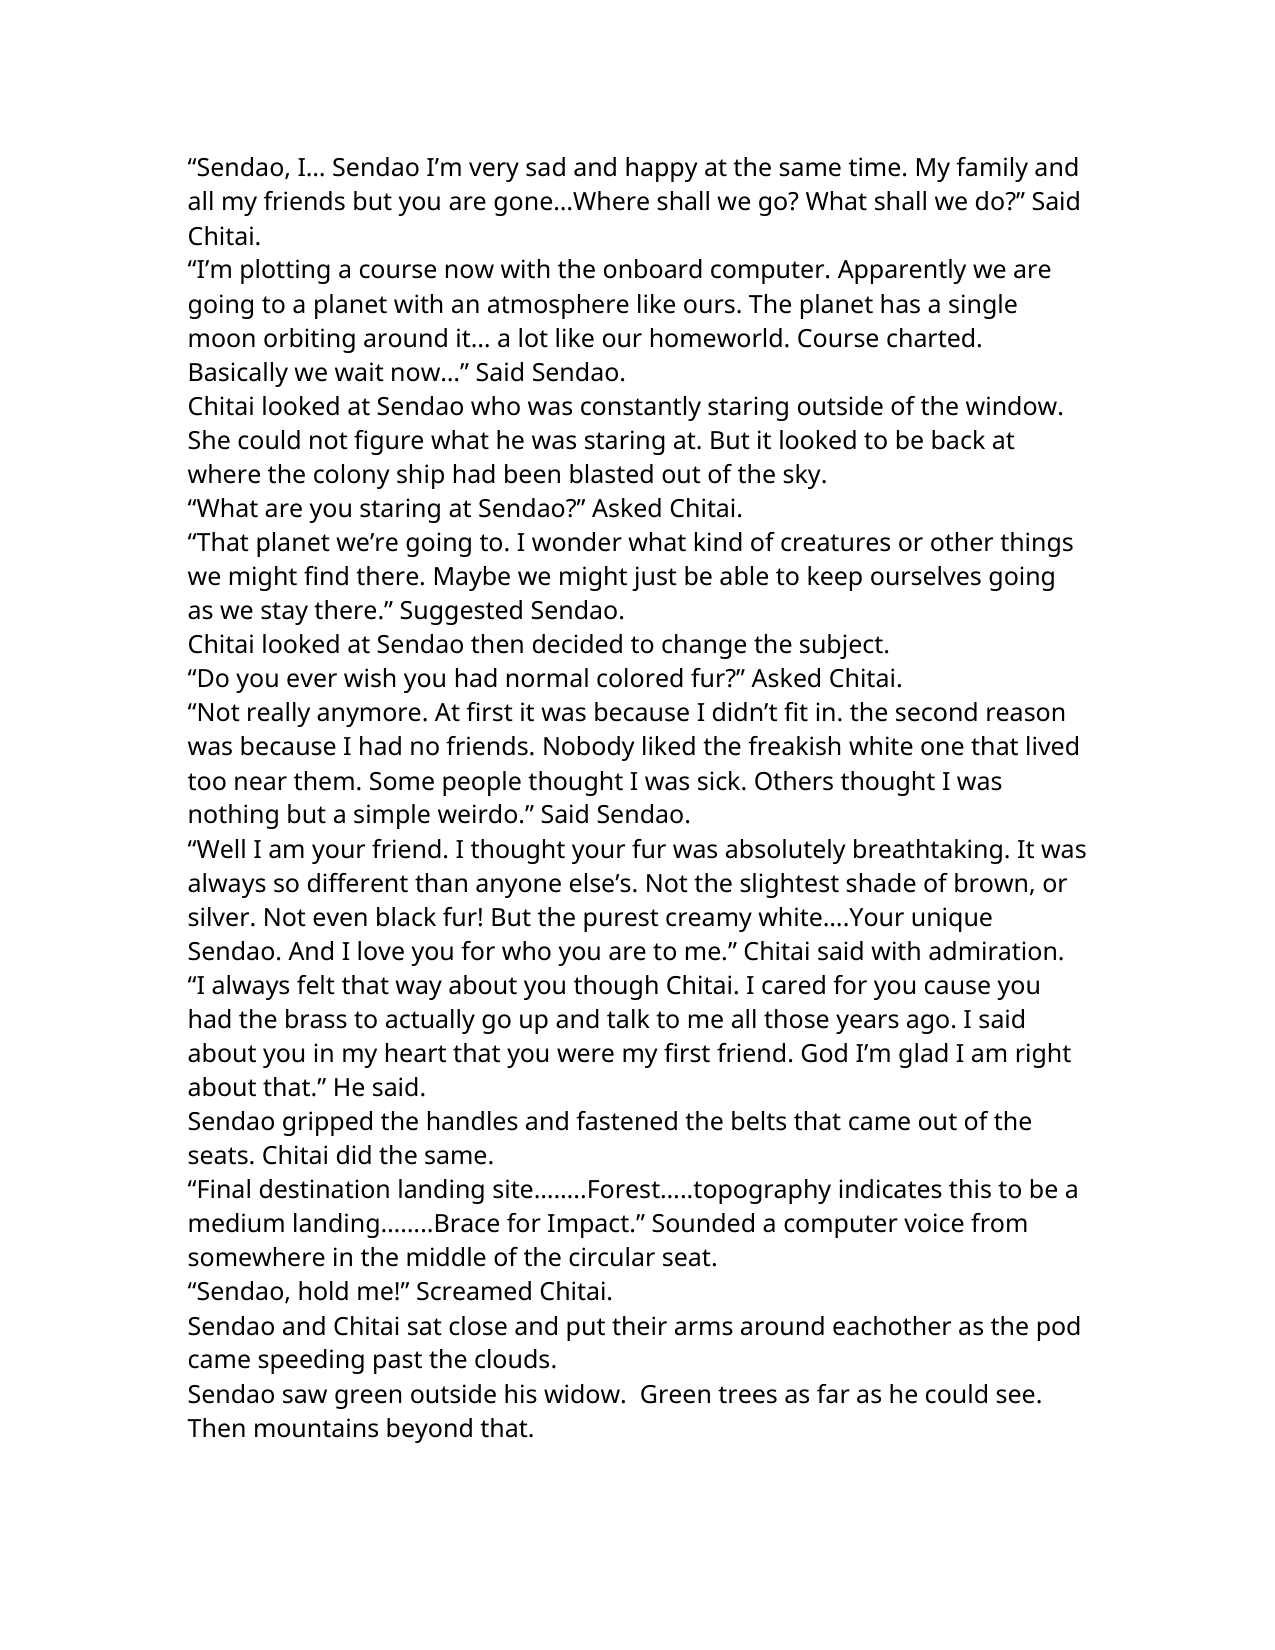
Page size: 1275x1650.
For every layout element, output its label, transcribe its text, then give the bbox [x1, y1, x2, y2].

text Sendao and Chitai sat close and put their arms around eachother as the pod came speeding past the clouds. [187, 1308, 1087, 1376]
text Sendao saw green outside his widow. Green trees as far as he could see. Then mountains beyond that. [187, 1376, 1087, 1444]
text “Final destination landing site……..Forest…..topography indicates this to be a medium landing……..Brace for Impact.” Sounded a computer voice from somewhere in the middle of the circular seat. [187, 1172, 1087, 1274]
text Sendao gripped the handles and fastened the belts that came out of the seats. Chitai did the same. [187, 1104, 1087, 1172]
text “Do you ever wish you had normal colored fur?” Asked Chitai. [187, 661, 1087, 695]
text “What are you staring at Sendao?” Asked Chitai. [187, 491, 1087, 525]
text “Well I am your friend. I thought your fur was absolutely breathtaking. It was always so different than anyone else’s. Not the slightest shade of brown, or silver. Not even black fur! But the purest creamy white….Your unique Sendao. And I love you for who you are to me.” Chitai said with admiration. [187, 831, 1087, 967]
text “Sendao, I… Sendao I’m very sad and happy at the same time. My family and all my friends but you are gone…Where shall we go? What shall we do?” Said Chitai. [187, 150, 1087, 252]
text “Sendao, hold me!” Screamed Chitai. [187, 1274, 1087, 1308]
text “I always felt that way about you though Chitai. I cared for you cause you had the brass to actually go up and talk to me all those years ago. I said about you in my heart that you were my first friend. God I’m glad I am right about that.” He said. [187, 967, 1087, 1104]
text Chitai looked at Sendao who was constantly staring outside of the window. She could not figure what he was staring at. But it looked to be back at where the colony ship had been blasted out of the sky. [187, 388, 1087, 491]
text “That planet we’re going to. I wonder what kind of creatures or other things we might find there. Maybe we might just be able to keep ourselves going as we stay there.” Suggested Sendao. [187, 525, 1087, 627]
text “I’m plotting a course now with the onboard computer. Apparently we are going to a planet with an atmosphere like ours. The planet has a single moon orbiting around it… a lot like our homeworld. Course charted. Basically we wait now…” Said Sendao. [187, 252, 1087, 388]
text “Not really anymore. At first it was because I didn’t fit in. the second reason was because I had no friends. Nobody liked the freakish white one that lived too near them. Some people thought I was sick. Others thought I was nothing but a simple weirdo.” Said Sendao. [187, 695, 1087, 831]
text Chitai looked at Sendao then decided to change the subject. [187, 627, 1087, 661]
